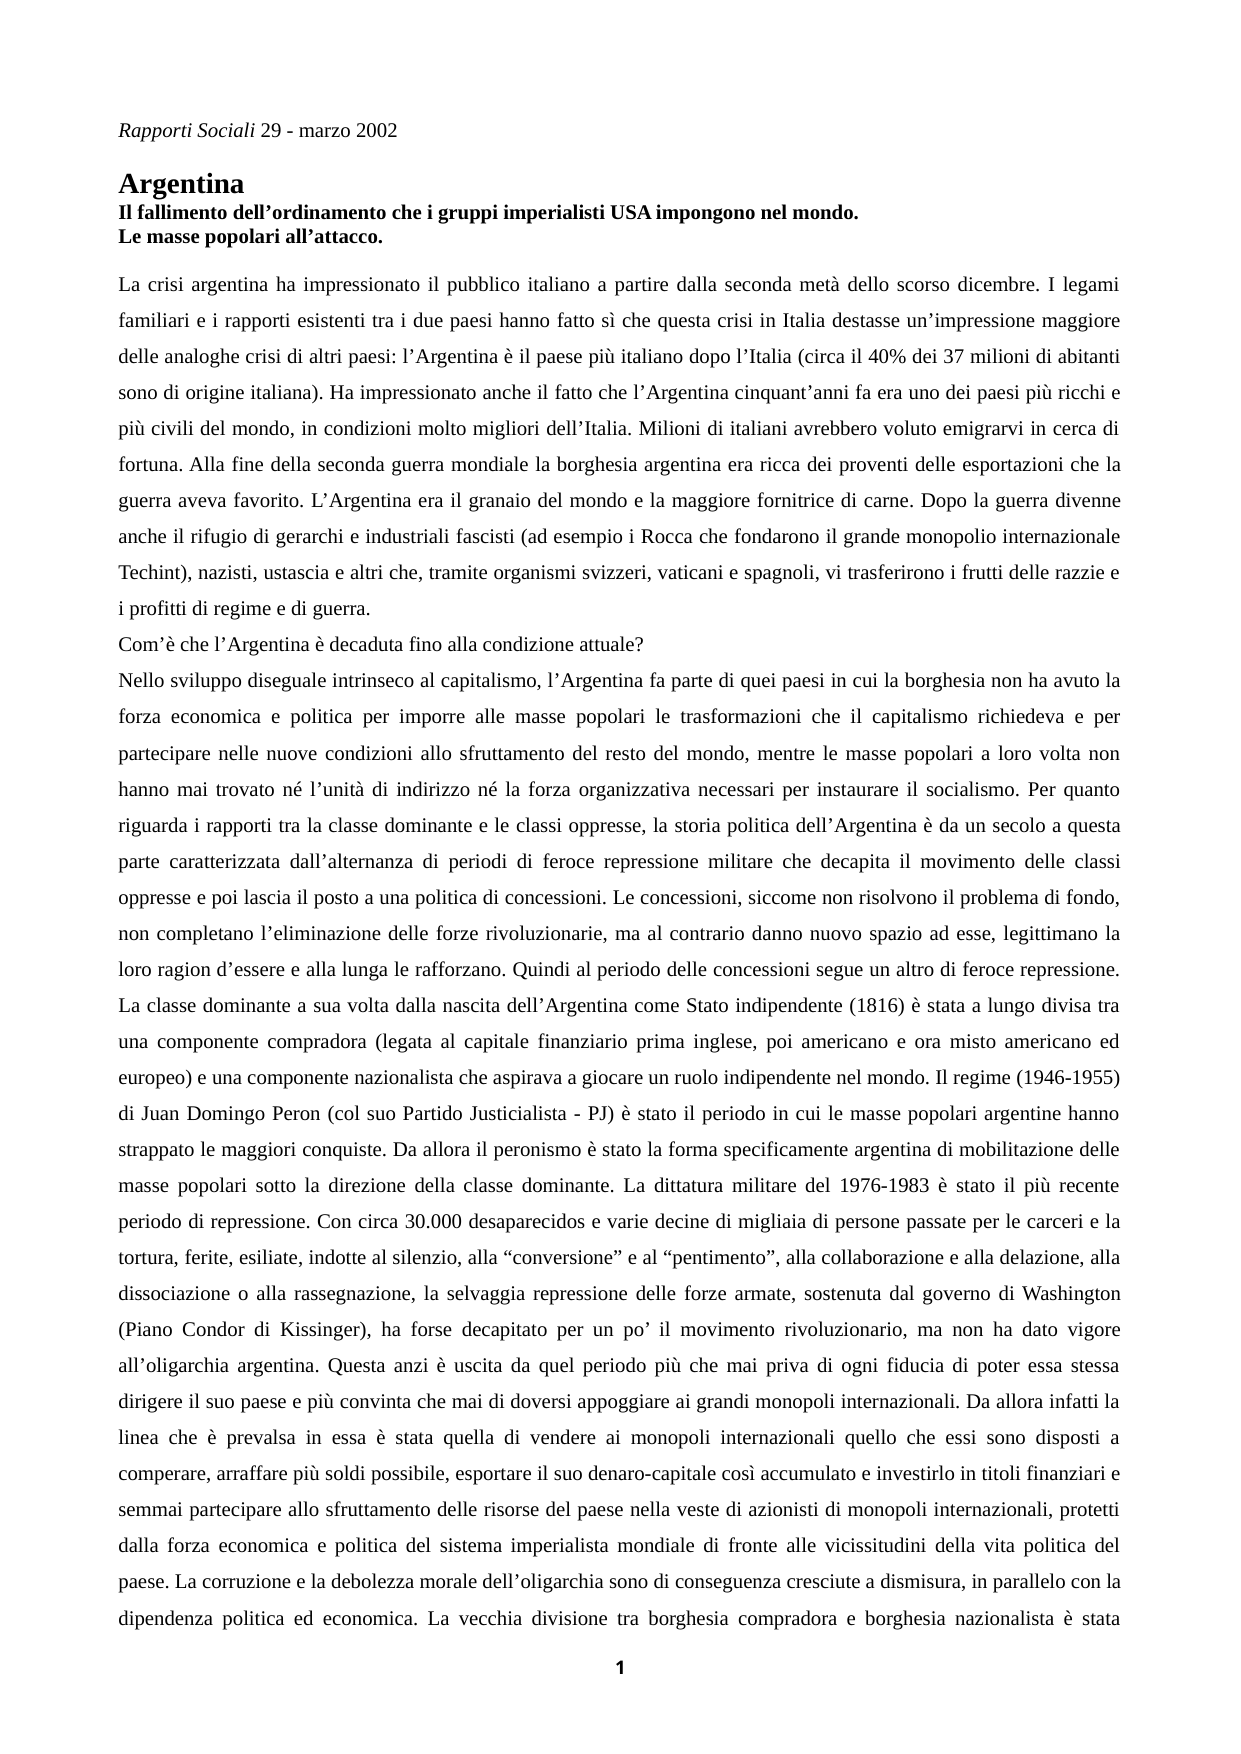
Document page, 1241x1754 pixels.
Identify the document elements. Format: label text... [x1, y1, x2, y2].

text Rapporti Sociali 29 - marzo 2002 [118, 118, 1122, 142]
text La crisi argentina ha impressionato il pubblico italiano a partire dalla seconda metà dello scorso dicembre. I legami familiari e i rapporti esistenti tra i due paesi hanno fatto sì che questa crisi in Italia destasse un’impressione maggiore delle analoghe crisi di altri paesi: l’Argentina è il paese più italiano dopo l’Italia (circa il 40% dei 37 milioni di abitanti sono di origine italiana). Ha impressionato anche il fatto che l’Argentina cinquant’anni fa era uno dei paesi più ricchi e più civili del mondo, in condizioni molto migliori dell’Italia. Milioni di italiani avrebbero voluto emigrarvi in cerca di fortuna. Alla fine della seconda guerra mondiale la borghesia argentina era ricca dei proventi delle esportazioni che la guerra aveva favorito. L’Argentina era il granaio del mondo e la maggiore fornitrice di carne. Dopo la guerra divenne anche il rifugio di gerarchi e industriali fascisti (ad esempio i Rocca che fondarono il grande monopolio internazionale Techint), nazisti, ustascia e altri che, tramite organismi svizzeri, vaticani e spagnoli, vi trasferirono i frutti delle razzie e i profitti di regime e di guerra. [118, 272, 1122, 620]
text Nello sviluppo diseguale intrinseco al capitalismo, l’Argentina fa parte di quei paesi in cui la borghesia non ha avuto la forza economica e politica per imporre alle masse popolari le trasformazioni che il capitalismo richiedeva e per partecipare nelle nuove condizioni allo sfruttamento del resto del mondo, mentre le masse popolari a loro volta non hanno mai trovato né l’unità di indirizzo né la forza organizzativa necessari per instaurare il socialismo. Per quanto riguarda i rapporti tra la classe dominante e le classi oppresse, la storia politica dell’Argentina è da un secolo a questa parte caratterizzata dall’alternanza di periodi di feroce repressione militare che decapita il movimento delle classi oppresse e poi lascia il posto a una politica di concessioni. Le concessioni, siccome non risolvono il problema di fondo, non completano l’eliminazione delle forze rivoluzionarie, ma al contrario danno nuovo spazio ad esse, legittimano la loro ragion d’essere e alla lunga le rafforzano. Quindi al periodo delle concessioni segue un altro di feroce repressione. La classe dominante a sua volta dalla nascita dell’Argentina come Stato indipendente (1816) è stata a lungo divisa tra una componente compradora (legata al capitale finanziario prima inglese, poi americano e ora misto americano ed europeo) e una componente nazionalista che aspirava a giocare un ruolo indipendente nel mondo. Il regime (1946-1955) di Juan Domingo Peron (col suo Partido Justicialista - PJ) è stato il periodo in cui le masse popolari argentine hanno strappato le maggiori conquiste. Da allora il peronismo è stato la forma specificamente argentina di mobilitazione delle masse popolari sotto la direzione della classe dominante. La dittatura militare del 1976-1983 è stato il più recente periodo di repressione. Con circa 30.000 desaparecidos e varie decine di migliaia di persone passate per le carceri e la tortura, ferite, esiliate, indotte al silenzio, alla “conversione” e al “pentimento”, alla collaborazione e alla delazione, alla dissociazione o alla rassegnazione, la selvaggia repressione delle forze armate, sostenuta dal governo di Washington (Piano Condor di Kissinger), ha forse decapitato per un po’ il movimento rivoluzionario, ma non ha dato vigore all’oligarchia argentina. Questa anzi è uscita da quel periodo più che mai priva di ogni fiducia di poter essa stessa dirigere il suo paese e più convinta che mai di doversi appoggiare ai grandi monopoli internazionali. Da allora infatti la linea che è prevalsa in essa è stata quella di vendere ai monopoli internazionali quello che essi sono disposti a comperare, arraffare più soldi possibile, esportare il suo denaro-capitale così accumulato e investirlo in titoli finanziari e semmai partecipare allo sfruttamento delle risorse del paese nella veste di azionisti di monopoli internazionali, protetti dalla forza economica e politica del sistema imperialista mondiale di fronte alle vicissitudini della vita politica del paese. La corruzione e la debolezza morale dell’oligarchia sono di conseguenza cresciute a dismisura, in parallelo con la dipendenza politica ed economica. La vecchia divisione tra borghesia compradora e borghesia nazionalista è stata [118, 668, 1122, 1629]
text Il fallimento dell’ordinamento che i gruppi imperialisti USA impongono nel mondo. [118, 200, 1122, 224]
text Argentina [118, 166, 1122, 200]
text Le masse popolari all’attacco. [118, 224, 1122, 248]
text Com’è che l’Argentina è decaduta fino alla condizione attuale? [118, 632, 1122, 656]
